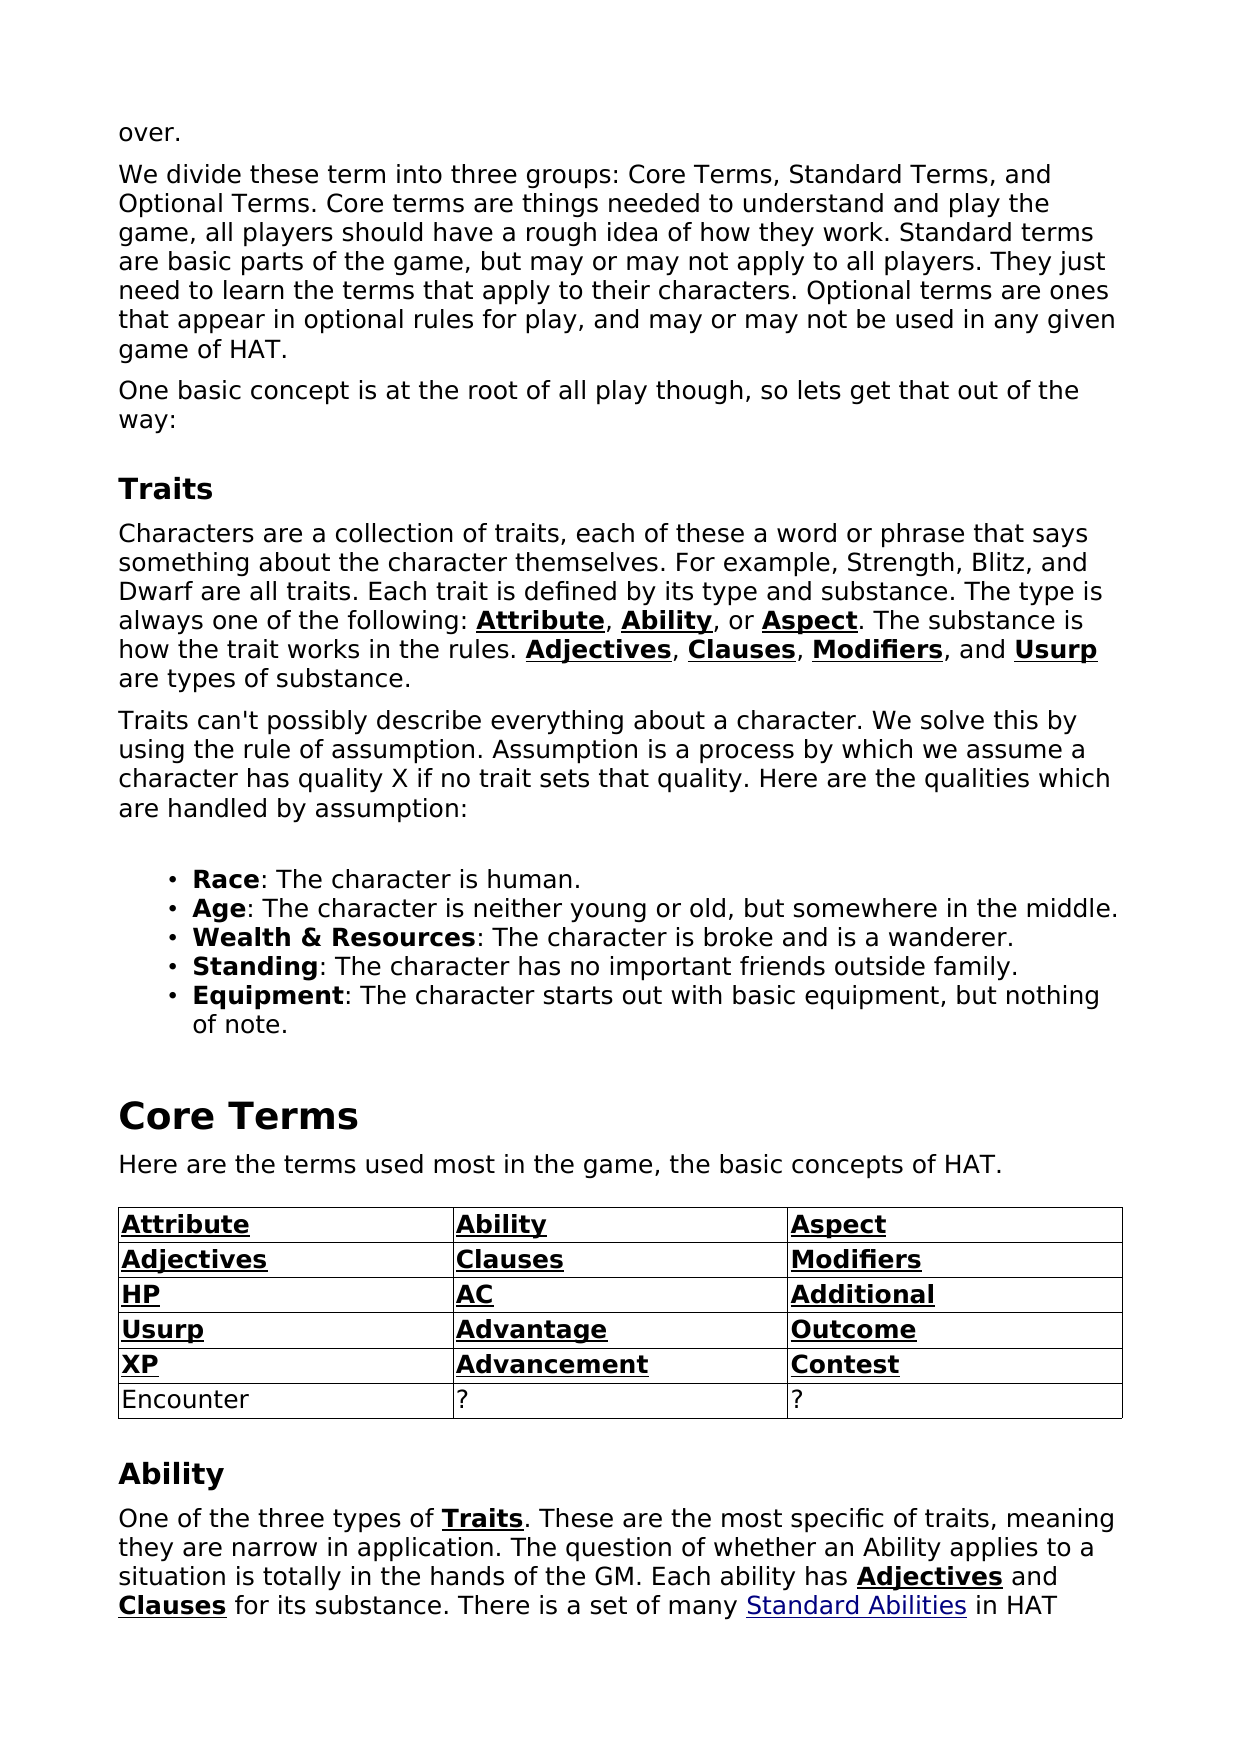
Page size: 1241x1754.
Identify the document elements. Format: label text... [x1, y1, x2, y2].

list Age: The character is neither young or old, but somewhere in the middle. [177, 894, 1122, 923]
list Equipment: The character starts out with basic equipment, but nothing of note. [177, 982, 1122, 1040]
list Race: The character is human. [177, 865, 1122, 894]
table_cell Contest [788, 1349, 1122, 1382]
list Wealth & Resources: The character is broke and is a wanderer. [177, 923, 1122, 952]
subtitle Ability [118, 1457, 1122, 1491]
table_cell Clauses [454, 1243, 787, 1277]
table_header Aspect [788, 1208, 1122, 1242]
text Characters are a collection of traits, each of these a word or phrase that says something about the character themselves. For example, Strength, Blitz, and Dwarf are all traits. Each trait is defined by its type and substance. The type is always one of the following: Attribute, Ability, or Aspect. The substance is how the trait works in the rules. Adjectives, Clauses, Modifiers, and Usurp are types of substance. [118, 519, 1122, 694]
text One of the three types of Traits. These are the most specific of traits, meaning they are narrow in application. The question of whether an Ability applies to a situation is totally in the hands of the GM. Each ability has Adjectives and Clauses for its substance. There is a set of many Standard Abilities in HAT [118, 1504, 1122, 1621]
subtitle Traits [118, 472, 1122, 506]
table_cell Advantage [454, 1313, 787, 1347]
text We divide these term into three groups: Core Terms, Standard Terms, and Optional Terms. Core terms are things needed to understand and play the game, all players should have a rough idea of how they work. Standard terms are basic parts of the game, but may or may not apply to all players. They just need to learn the terms that apply to their characters. Optional terms are ones that appear in optional rules for play, and may or may not be used in any given game of HAT. [118, 160, 1122, 364]
table_cell Advancement [454, 1349, 787, 1382]
table_cell XP [119, 1349, 453, 1382]
text Here are the terms used most in the game, the basic concepts of HAT. [118, 1151, 1122, 1180]
text over. [118, 118, 1122, 147]
table_cell Modifiers [788, 1243, 1122, 1277]
table_cell Adjectives [119, 1243, 453, 1277]
table_header Ability [454, 1208, 787, 1242]
table_cell AC [454, 1278, 787, 1312]
table_cell Additional [788, 1278, 1122, 1312]
list Standing: The character has no important friends outside family. [177, 952, 1122, 982]
table_cell HP [119, 1278, 453, 1312]
subtitle Core Terms [118, 1094, 1122, 1138]
table_cell Encounter [119, 1384, 453, 1418]
table_cell Usurp [119, 1313, 453, 1347]
table_cell ? [454, 1384, 787, 1418]
table_cell ? [788, 1384, 1122, 1418]
text One basic concept is at the root of all play though, so lets get that out of the way: [118, 376, 1122, 435]
table_cell Outcome [788, 1313, 1122, 1347]
table_header Attribute [119, 1208, 453, 1242]
text Traits can't possibly describe everything about a character. We solve this by using the rule of assumption. Assumption is a process by which we assume a character has quality X if no trait sets that quality. Here are the qualities which are handled by assumption: [118, 706, 1122, 823]
